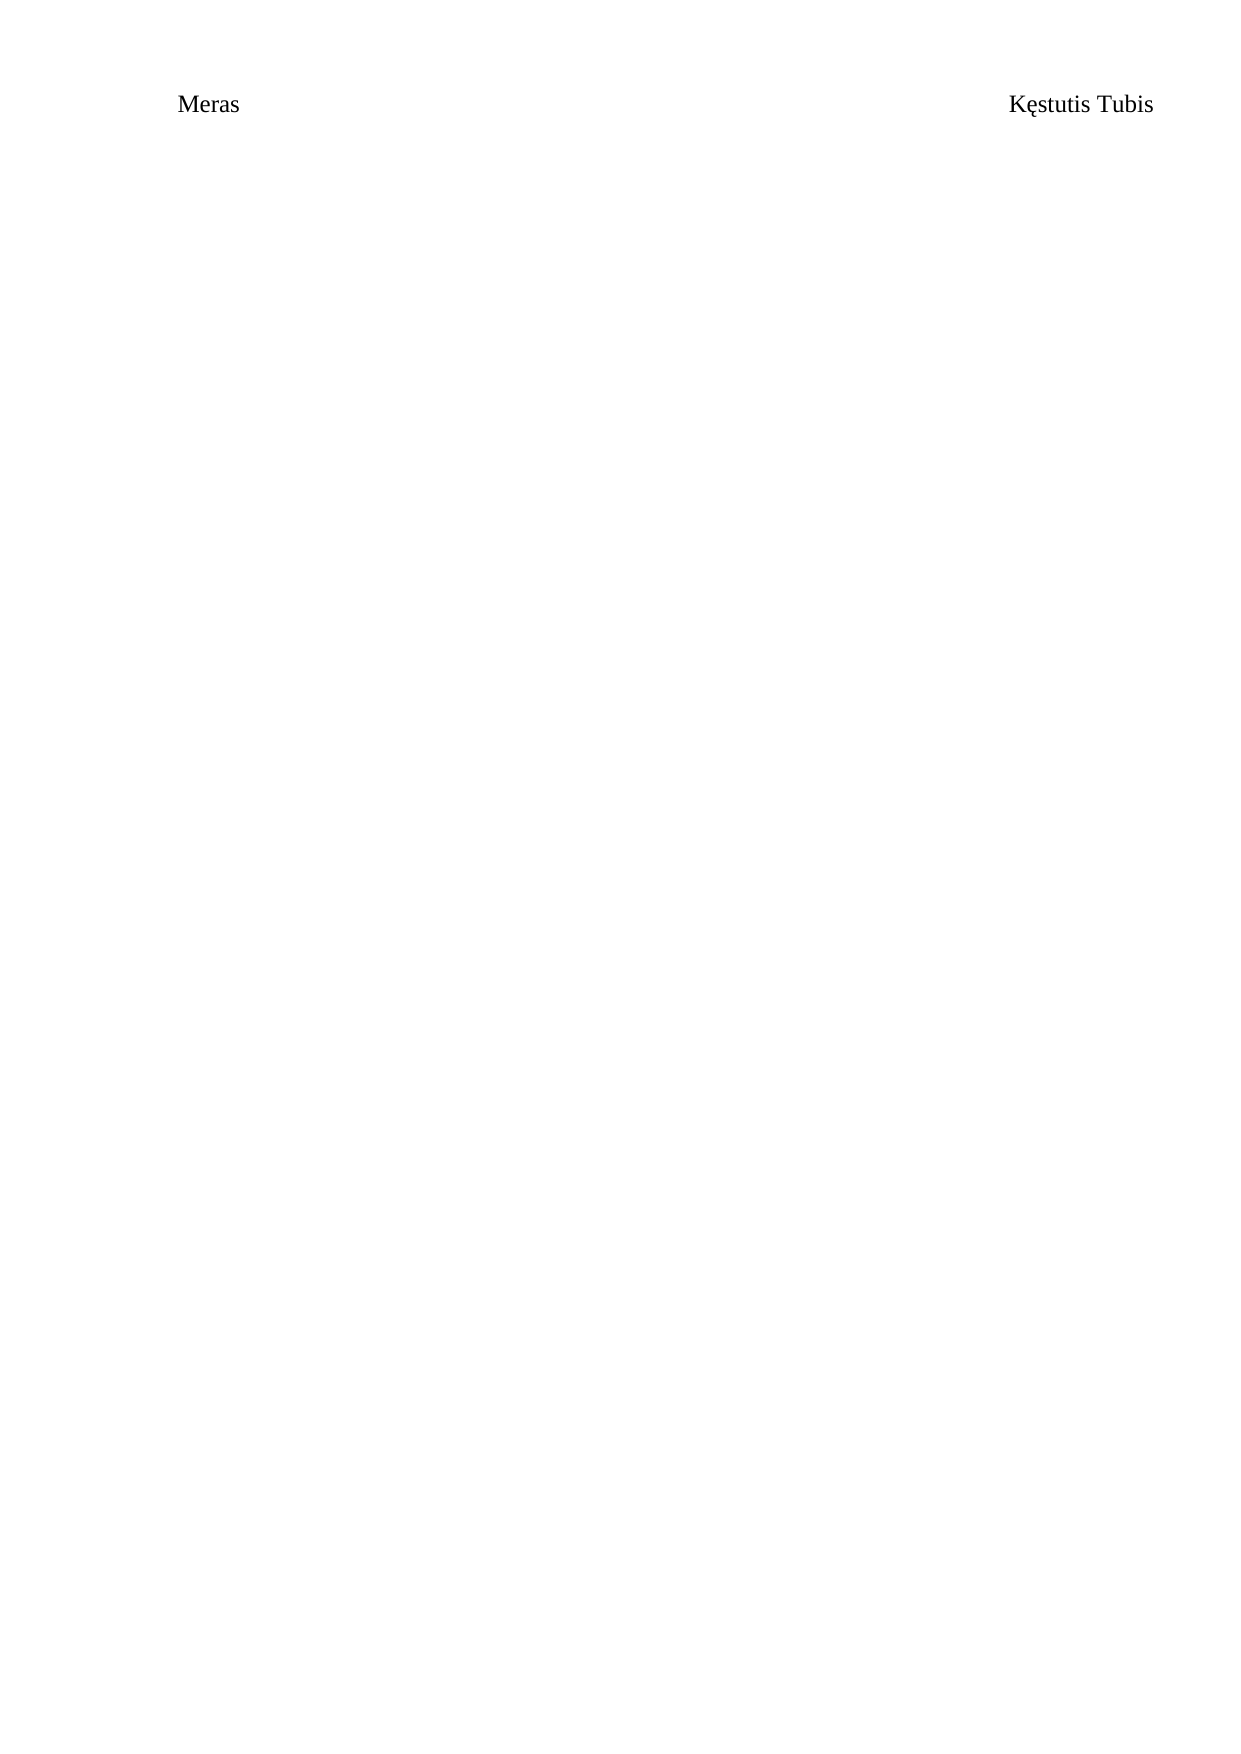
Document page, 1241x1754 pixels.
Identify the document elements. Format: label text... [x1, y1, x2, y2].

text Meras Kęstutis Tubis [177, 89, 1181, 117]
